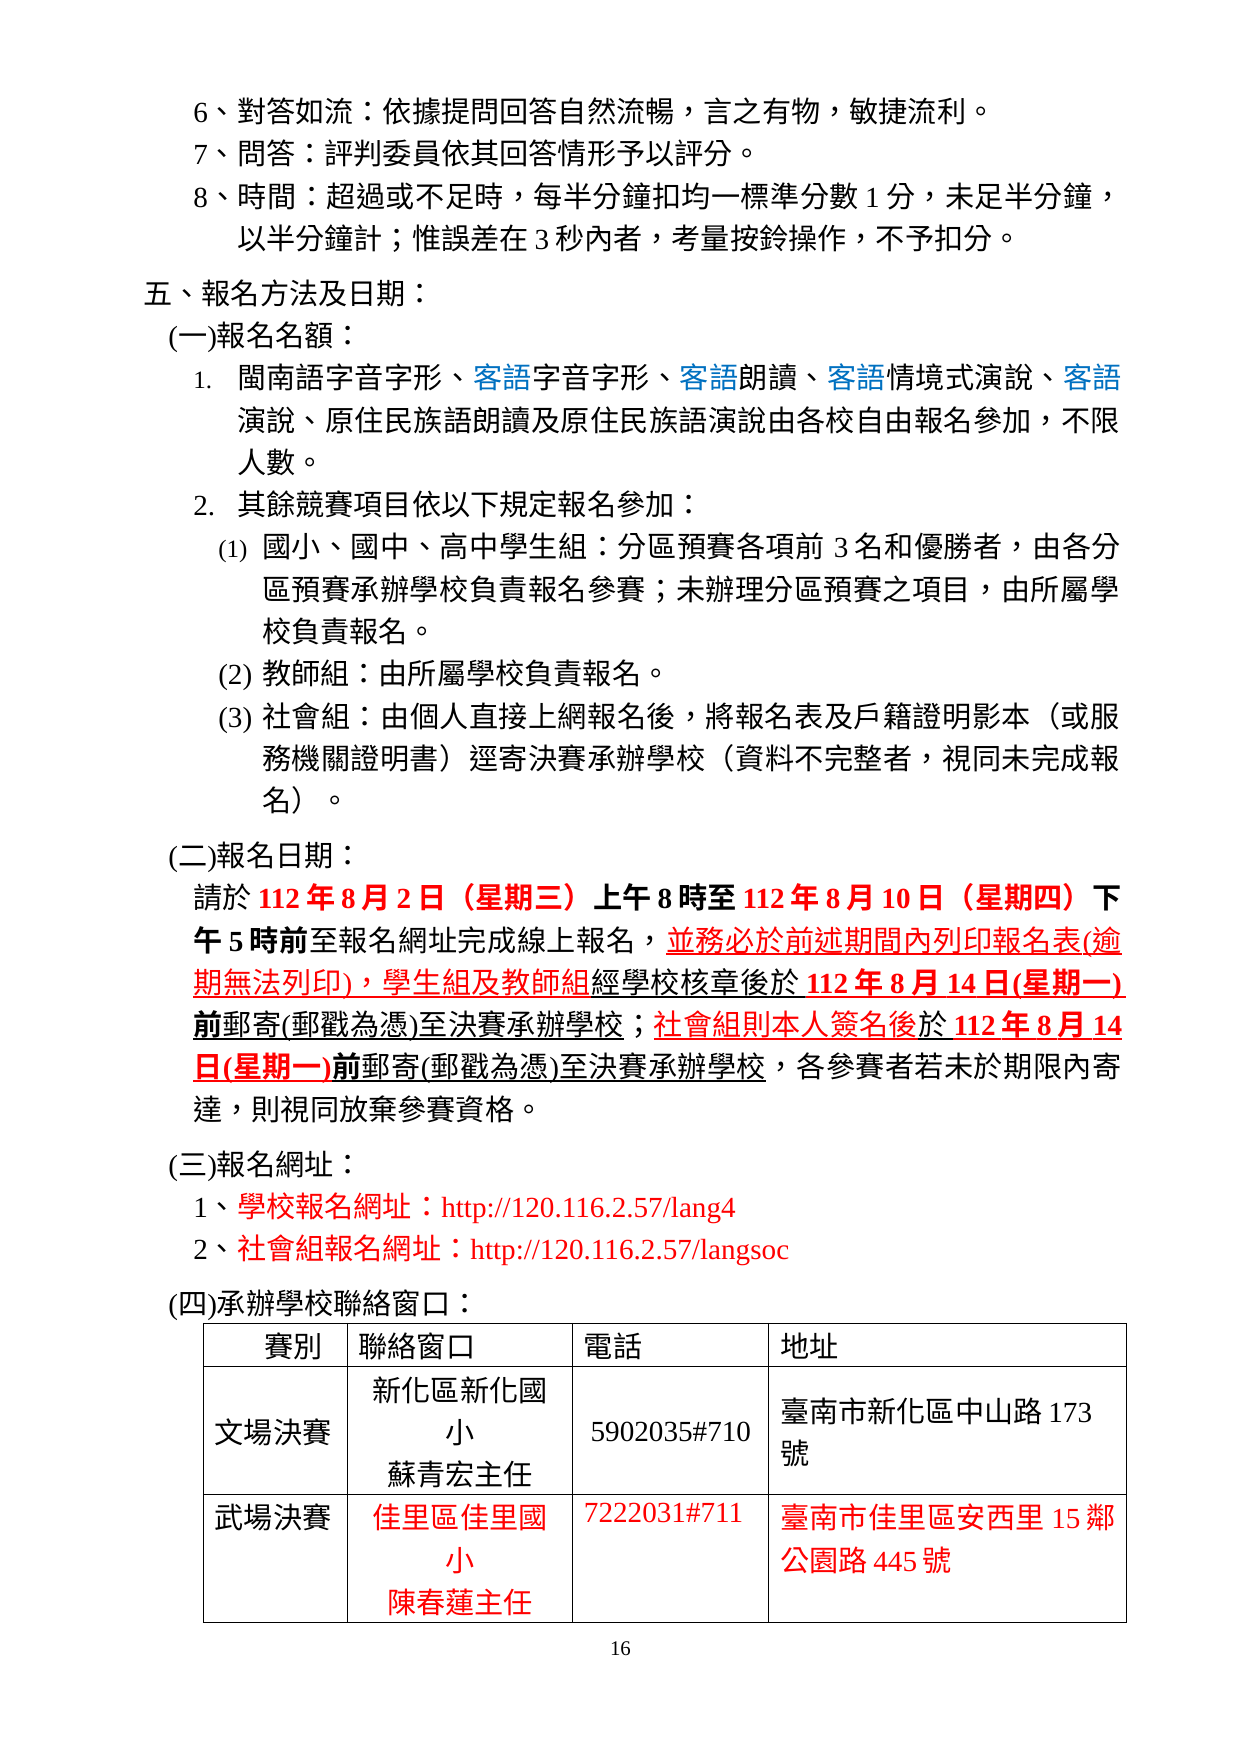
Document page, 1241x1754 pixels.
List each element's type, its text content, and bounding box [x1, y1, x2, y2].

table_header 聯絡窗口 [348, 1324, 572, 1366]
table_header 賽別 [204, 1324, 347, 1366]
list 社會組：由個人直接上網報名後，將報名表及戶籍證明影本（或服務機關證明書）逕寄決賽承辦學校（資料不完整者，視同未完成報名）。 [218, 693, 1122, 820]
list 閩南語字音字形、客語字音字形、客語朗讀、客語情境式演說、客語演說、原住民族語朗讀及原住民族語演說由各校自由報名參加，不限人數。 [193, 355, 1122, 482]
list 教師組：由所屬學校負責報名。 [218, 651, 1122, 693]
table_cell 佳里區佳里國小 陳春蓮主任 [348, 1495, 572, 1622]
text (三)報名網址： [168, 1141, 1122, 1183]
table_cell 5902035#710 [573, 1367, 768, 1494]
text (四)承辦學校聯絡窗口： [168, 1281, 1122, 1323]
table_cell 臺南市新化區中山路173號 [769, 1367, 1126, 1494]
table_cell 7222031#711 [573, 1495, 768, 1622]
text 8、時間：超過或不足時，每半分鐘扣均一標準分數1分，未足半分鐘，以半分鐘計；惟誤差在3秒內者，考量按鈴操作，不予扣分。 [193, 173, 1122, 258]
text 1、學校報名網址：http://120.116.2.57/lang4 [193, 1183, 1122, 1226]
text 2、社會組報名網址：http://120.116.2.57/langsoc [193, 1226, 1122, 1268]
table_cell 文場決賽 [204, 1367, 347, 1494]
text (二)報名日期： [168, 833, 1122, 875]
list 國小、國中、高中學生組：分區預賽各項前3名和優勝者，由各分區預賽承辦學校負責報名參賽；未辦理分區預賽之項目，由所屬學校負責報名。 [218, 524, 1122, 651]
text 6、對答如流：依據提問回答自然流暢，言之有物，敏捷流利。 [193, 89, 1122, 131]
text 請於112年8月2日（星期三）上午8時至112年8月10日（星期四）下午5時前至報名網址完成線上報名，並務必於前述期間內列印報名表(逾期無法列印)，學生組及教師組經學校核章後於112年8月14日(星期一) [193, 875, 1122, 996]
text (一)報名名額： [168, 313, 1122, 355]
table_cell 武場決賽 [204, 1495, 347, 1622]
text 7、問答：評判委員依其回答情形予以評分。 [193, 131, 1122, 173]
list 其餘競賽項目依以下規定報名參加： [193, 482, 1122, 524]
table_cell 臺南市佳里區安西里15鄰公園路445號 [769, 1495, 1126, 1622]
text 前郵寄(郵戳為憑)至決賽承辦學校；社會組則本人簽名後於112年8月14日(星期一)前郵寄(郵戳為憑)至決賽承辦學校，各參賽者若未於期限內寄達，則視同放棄參賽資格。 [193, 998, 1122, 1129]
table_header 地址 [769, 1324, 1126, 1366]
table_cell 新化區新化國小 蘇青宏主任 [348, 1367, 572, 1494]
text 五、報名方法及日期： [143, 270, 1122, 313]
table_header 電話 [573, 1324, 768, 1366]
